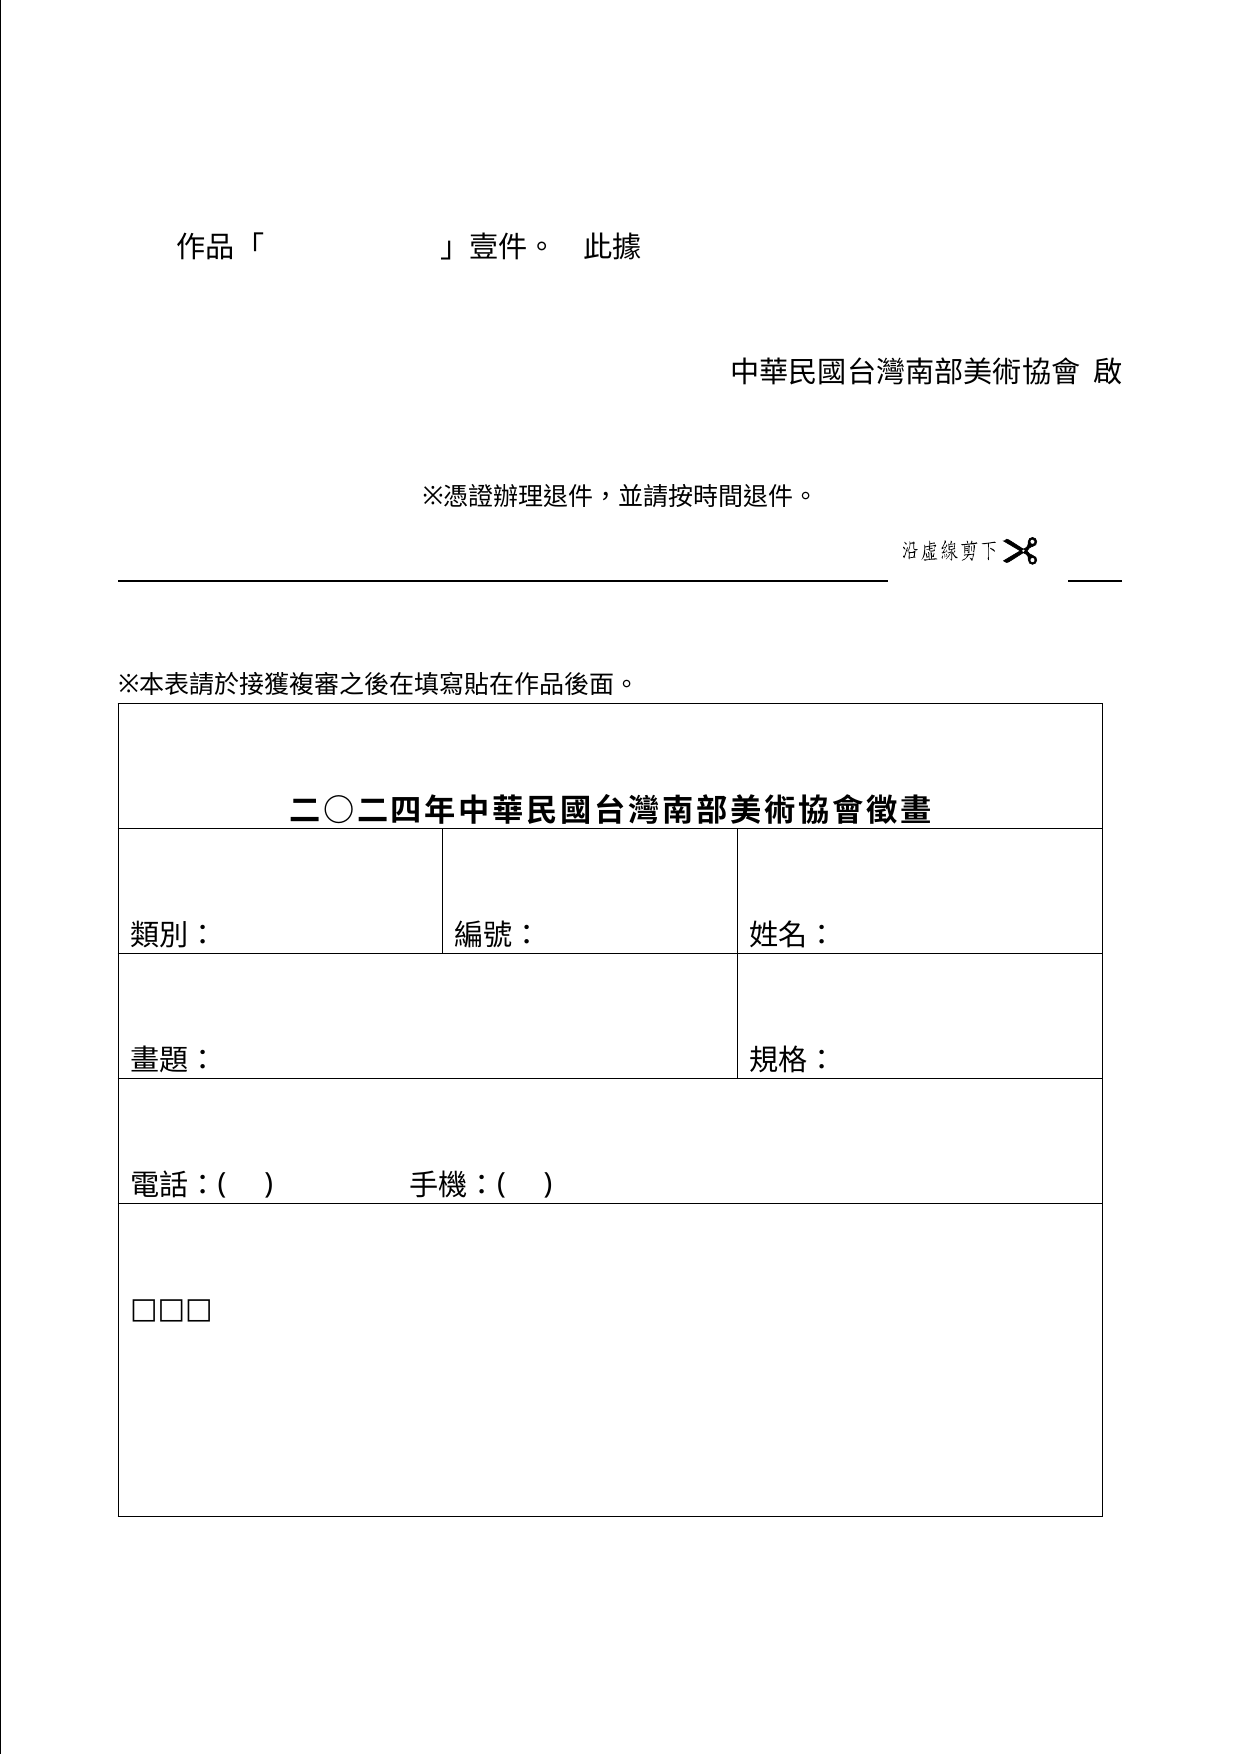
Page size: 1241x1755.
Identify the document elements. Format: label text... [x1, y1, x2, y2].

table_cell 電話：( ) 手機：( ) [119, 1079, 1102, 1203]
table_cell 姓名： [738, 829, 1102, 953]
table_cell 畫題： [119, 954, 737, 1078]
text ※憑證辦理退件，並請按時間退件。 [118, 453, 1122, 516]
table_cell 規格： [738, 954, 1102, 1078]
table_cell □□□ [119, 1204, 1102, 1516]
text 作品「 」壹件。 此據 [118, 203, 1122, 266]
table_cell 編號： [443, 829, 737, 953]
text ※本表請於接獲複審之後在填寫貼在作品後面。 [118, 641, 1122, 703]
table_header 二○二四年中華民國台灣南部美術協會徵畫 [119, 704, 1102, 828]
text 中華民國台灣南部美術協會 啟 [118, 328, 1122, 391]
table_cell 類別： [119, 829, 442, 953]
